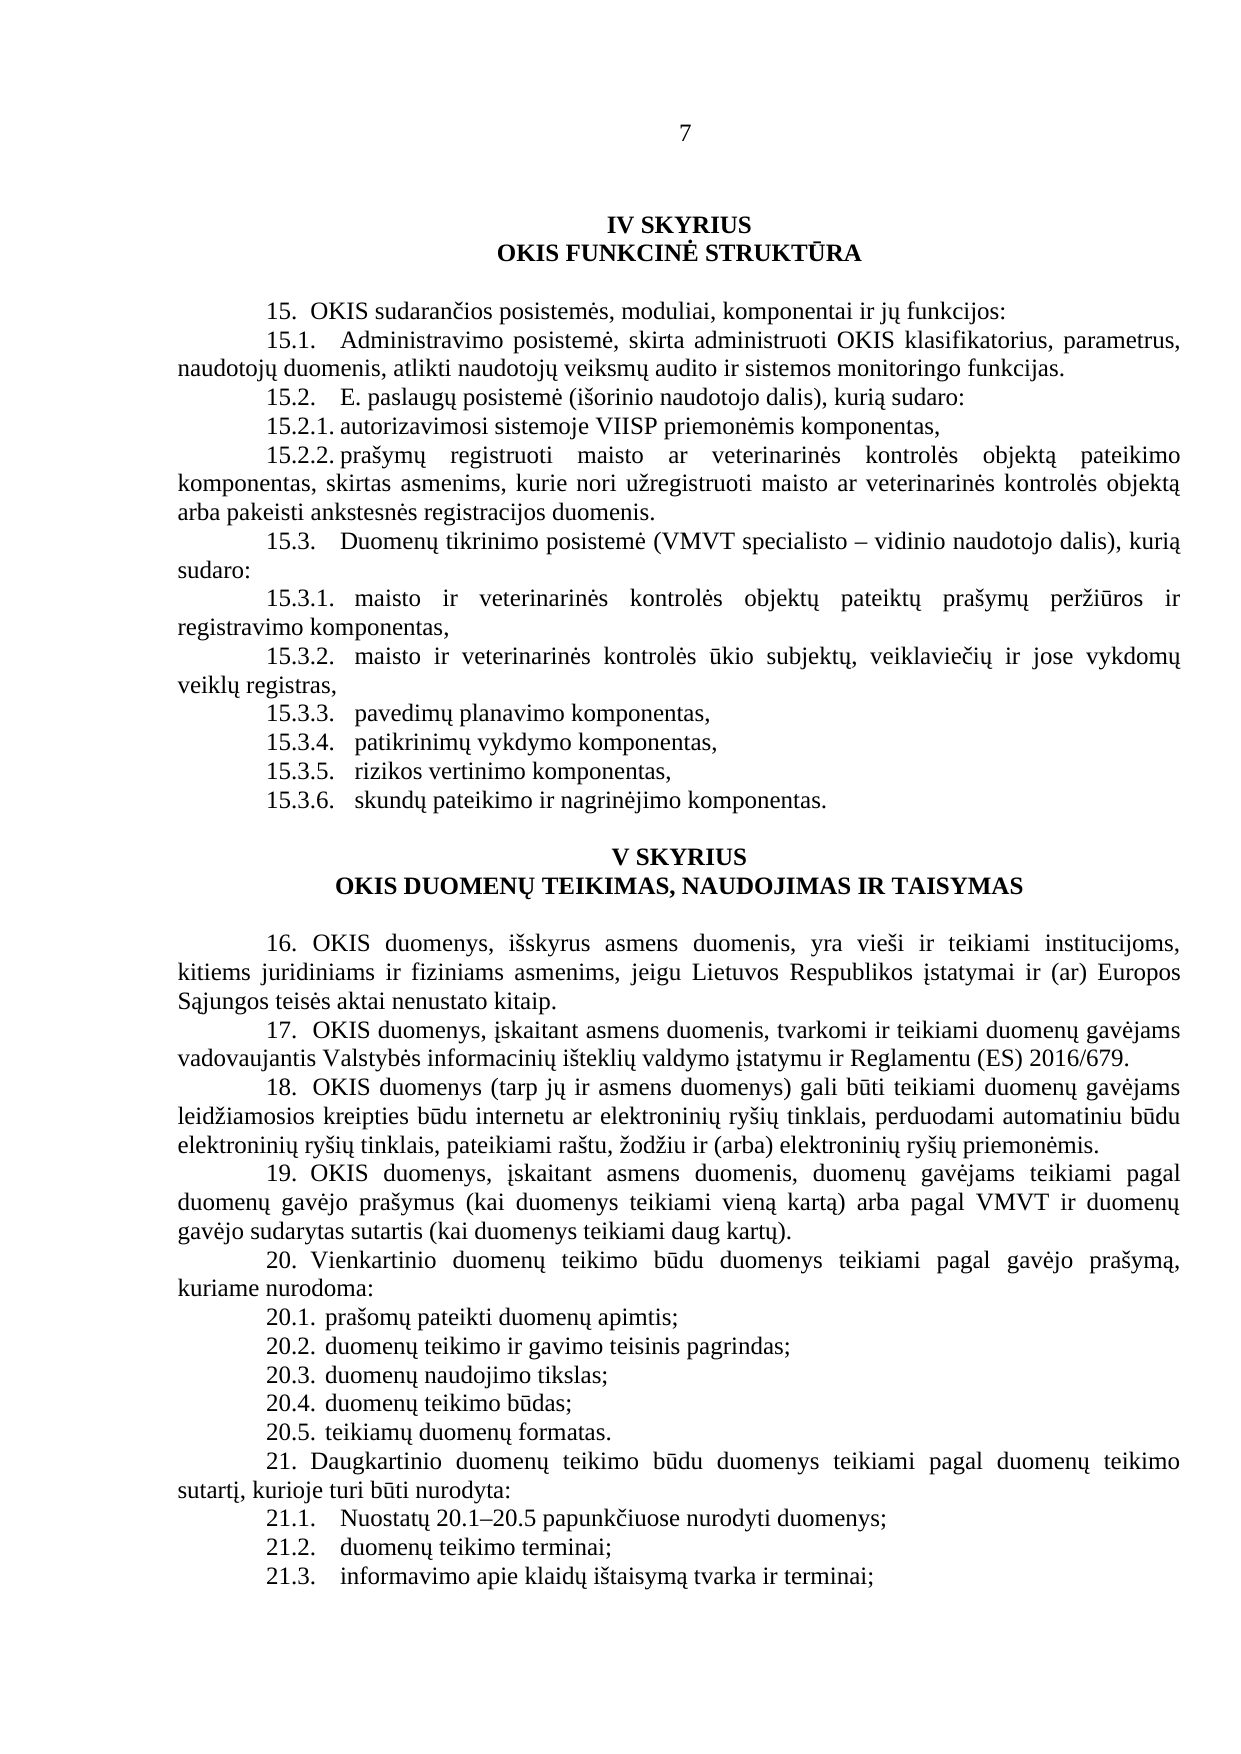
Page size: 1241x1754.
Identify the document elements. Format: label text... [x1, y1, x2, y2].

text 20.2. duomenų teikimo ir gavimo teisinis pagrindas; [177, 1331, 1181, 1360]
text 17. OKIS duomenys, įskaitant asmens duomenis, tvarkomi ir teikiami duomenų gavėjams vadovaujantis Valstybės informacinių išteklių valdymo įstatymu ir Reglamentu (ES) 2016/679. [177, 1015, 1181, 1072]
text 15.3.4. patikrinimų vykdymo komponentas, [177, 727, 1181, 756]
text 15.2. E. paslaugų posistemė (išorinio naudotojo dalis), kurią sudaro: [177, 382, 1181, 411]
text 21.1. Nuostatų 20.1–20.5 papunkčiuose nurodyti duomenys; [177, 1503, 1181, 1532]
text IV SKYRIUS [177, 210, 1181, 238]
text V SKYRIUS [177, 842, 1181, 871]
text 15.3.2. maisto ir veterinarinės kontrolės ūkio subjektų, veiklaviečių ir jose vykdomų veiklų registras, [177, 641, 1181, 698]
text 15.3.3. pavedimų planavimo komponentas, [177, 698, 1181, 727]
text 15.2.1. autorizavimosi sistemoje VIISP priemonėmis komponentas, [177, 411, 1181, 440]
text 15.3.5. rizikos vertinimo komponentas, [177, 756, 1181, 785]
text 20.3. duomenų naudojimo tikslas; [177, 1360, 1181, 1388]
text 20.1. prašomų pateikti duomenų apimtis; [177, 1302, 1181, 1331]
text 19. OKIS duomenys, įskaitant asmens duomenis, duomenų gavėjams teikiami pagal duomenų gavėjo prašymus (kai duomenys teikiami vieną kartą) arba pagal VMVT ir duomenų gavėjo sudarytas sutartis (kai duomenys teikiami daug kartų). [177, 1158, 1181, 1245]
text OKIS DUOMENŲ TEIKIMAS, NAUDOJIMAS IR TAISYMAS [177, 871, 1181, 900]
text 15.3.6. skundų pateikimo ir nagrinėjimo komponentas. [177, 785, 1181, 813]
text 16. OKIS duomenys, išskyrus asmens duomenis, yra vieši ir teikiami institucijoms, kitiems juridiniams ir fiziniams asmenims, jeigu Lietuvos Respublikos įstatymai ir (ar) Europos Sąjungos teisės aktai nenustato kitaip. [177, 928, 1181, 1015]
text 15.3. Duomenų tikrinimo posistemė (VMVT specialisto – vidinio naudotojo dalis), kurią sudaro: [177, 526, 1181, 583]
text 21.3. informavimo apie klaidų ištaisymą tvarka ir terminai; [177, 1561, 1181, 1590]
text 20. Vienkartinio duomenų teikimo būdu duomenys teikiami pagal gavėjo prašymą, kuriame nurodoma: [177, 1245, 1181, 1302]
text 21. Daugkartinio duomenų teikimo būdu duomenys teikiami pagal duomenų teikimo sutartį, kurioje turi būti nurodyta: [177, 1446, 1181, 1503]
text 15.2.2. prašymų registruoti maisto ar veterinarinės kontrolės objektą pateikimo komponentas, skirtas asmenims, kurie nori užregistruoti maisto ar veterinarinės kontrolės objektą arba pakeisti ankstesnės registracijos duomenis. [177, 440, 1181, 526]
text 15.1. Administravimo posistemė, skirta administruoti OKIS klasifikatorius, parametrus, naudotojų duomenis, atlikti naudotojų veiksmų audito ir sistemos monitoringo funkcijas. [177, 325, 1181, 382]
text 20.5. teikiamų duomenų formatas. [177, 1417, 1181, 1446]
text 18. OKIS duomenys (tarp jų ir asmens duomenys) gali būti teikiami duomenų gavėjams leidžiamosios kreipties būdu internetu ar elektroninių ryšių tinklais, perduodami automatiniu būdu elektroninių ryšių tinklais, pateikiami raštu, žodžiu ir (arba) elektroninių ryšių priemonėmis. [177, 1072, 1181, 1158]
text 20.4. duomenų teikimo būdas; [177, 1388, 1181, 1417]
text 21.2. duomenų teikimo terminai; [177, 1532, 1181, 1561]
text 15.3.1. maisto ir veterinarinės kontrolės objektų pateiktų prašymų peržiūros ir registravimo komponentas, [177, 583, 1181, 641]
text OKIS FUNKCINĖ STRUKTŪRA [177, 238, 1181, 267]
text 15. OKIS sudarančios posistemės, moduliai, komponentai ir jų funkcijos: [177, 296, 1181, 325]
